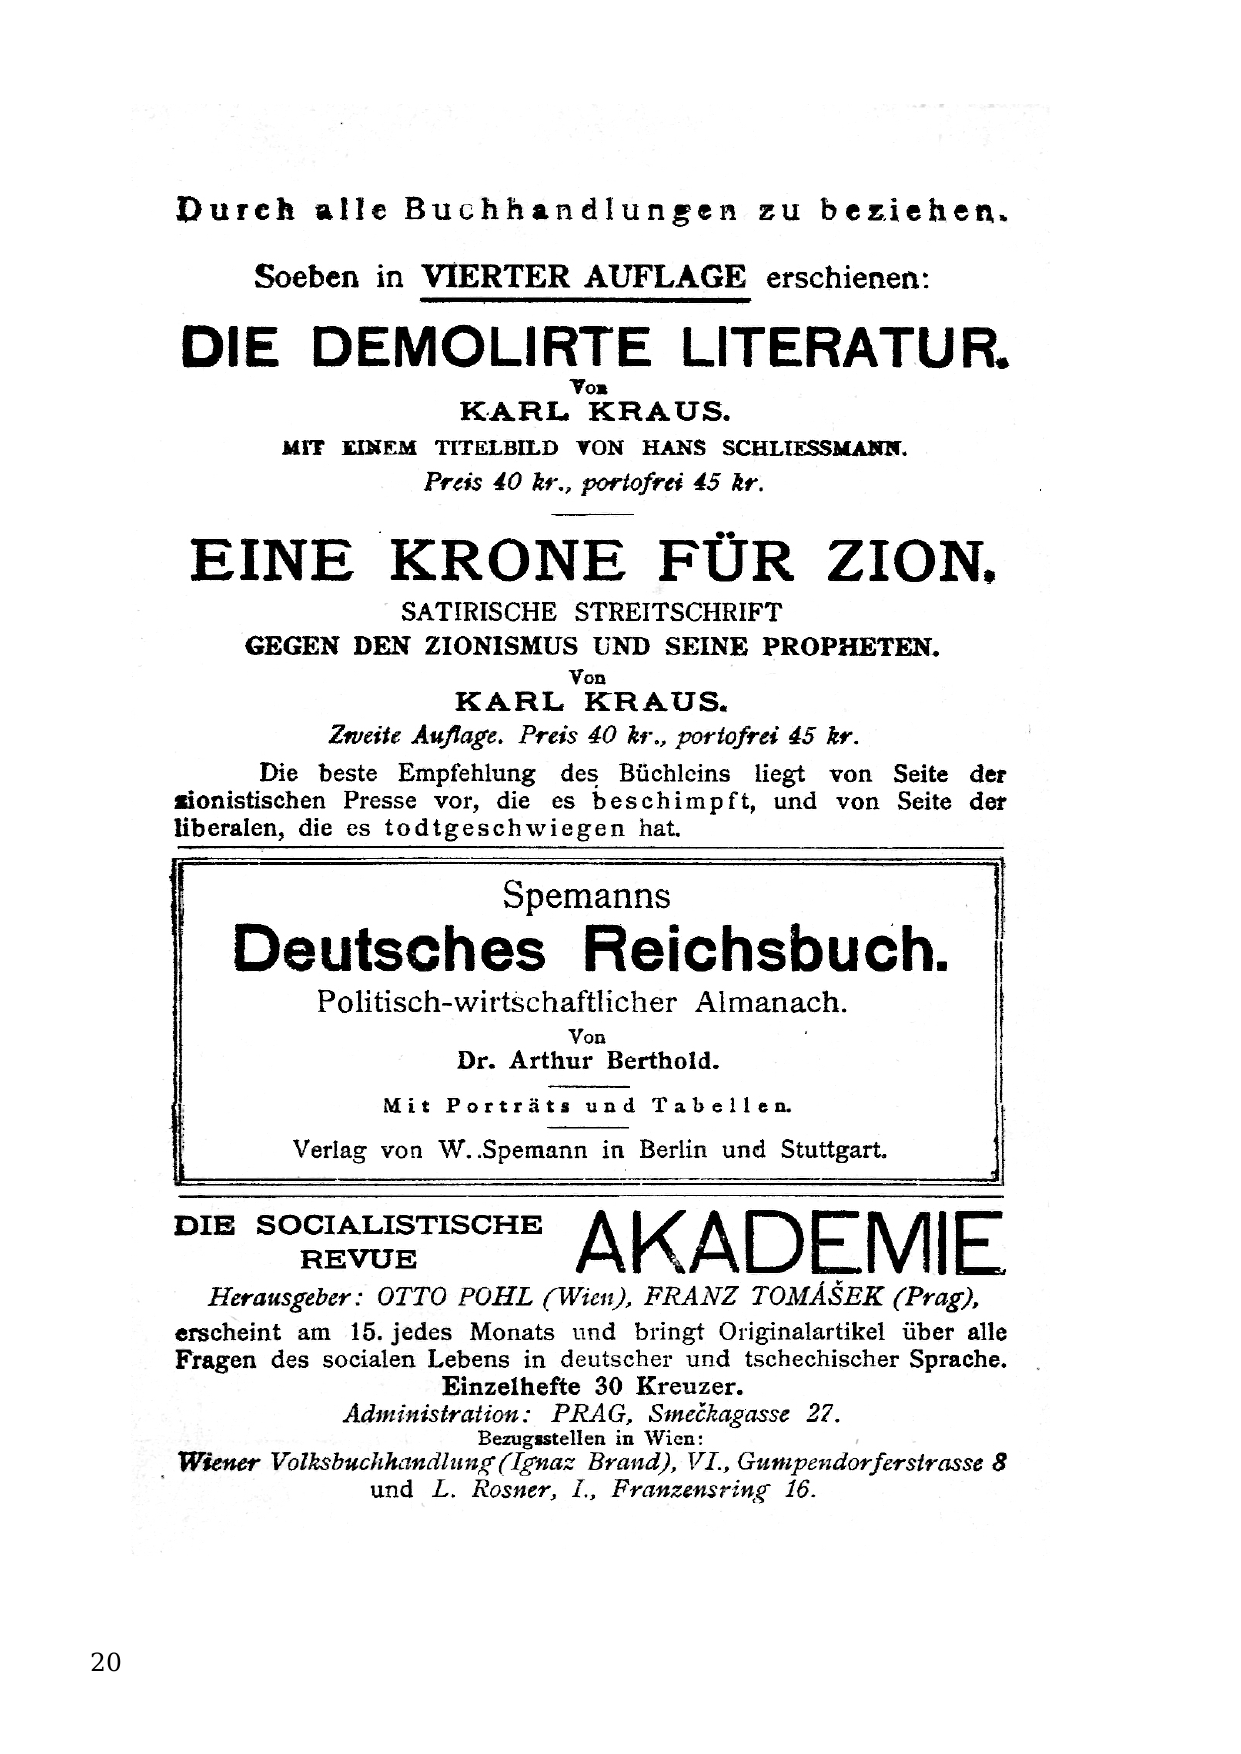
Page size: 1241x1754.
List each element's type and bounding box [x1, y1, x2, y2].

picture [131, 104, 1050, 1556]
